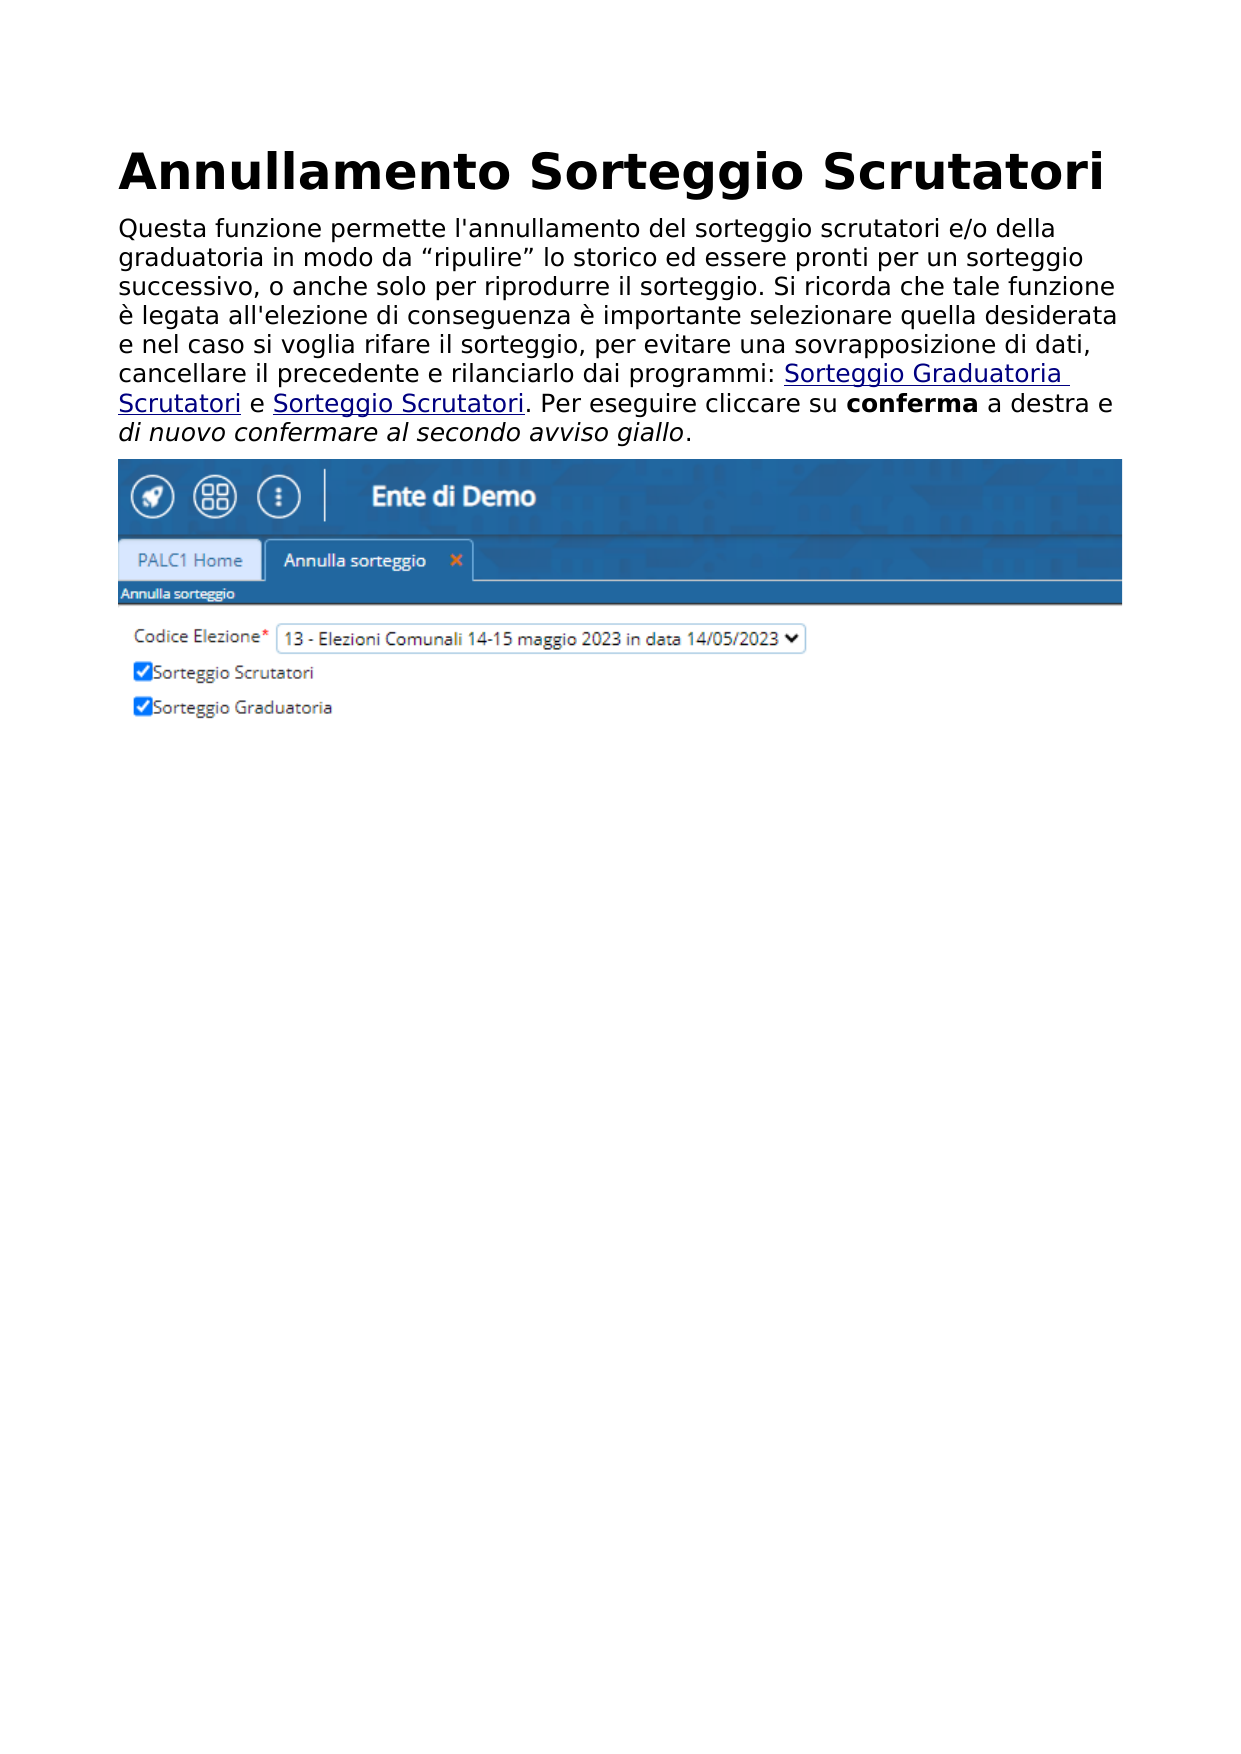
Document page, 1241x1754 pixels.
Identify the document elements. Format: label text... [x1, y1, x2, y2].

picture [118, 459, 1123, 874]
text Questa funzione permette l'annullamento del sorteggio scrutatori e/o della graduatoria in modo da “ripulire” lo storico ed essere pronti per un sorteggio successivo, o anche solo per riprodurre il sorteggio. Si ricorda che tale funzione è legata all'elezione di conseguenza è importante selezionare quella desiderata e nel caso si voglia rifare il sorteggio, per evitare una sovrapposizione di dati, cancellare il precedente e rilanciarlo dai programmi: Sorteggio Graduatoria Scrutatori e Sorteggio Scrutatori. Per eseguire cliccare su conferma a destra e di nuovo confermare al secondo avviso giallo. [118, 214, 1122, 447]
subtitle Annullamento Sorteggio Scrutatori [118, 143, 1122, 201]
